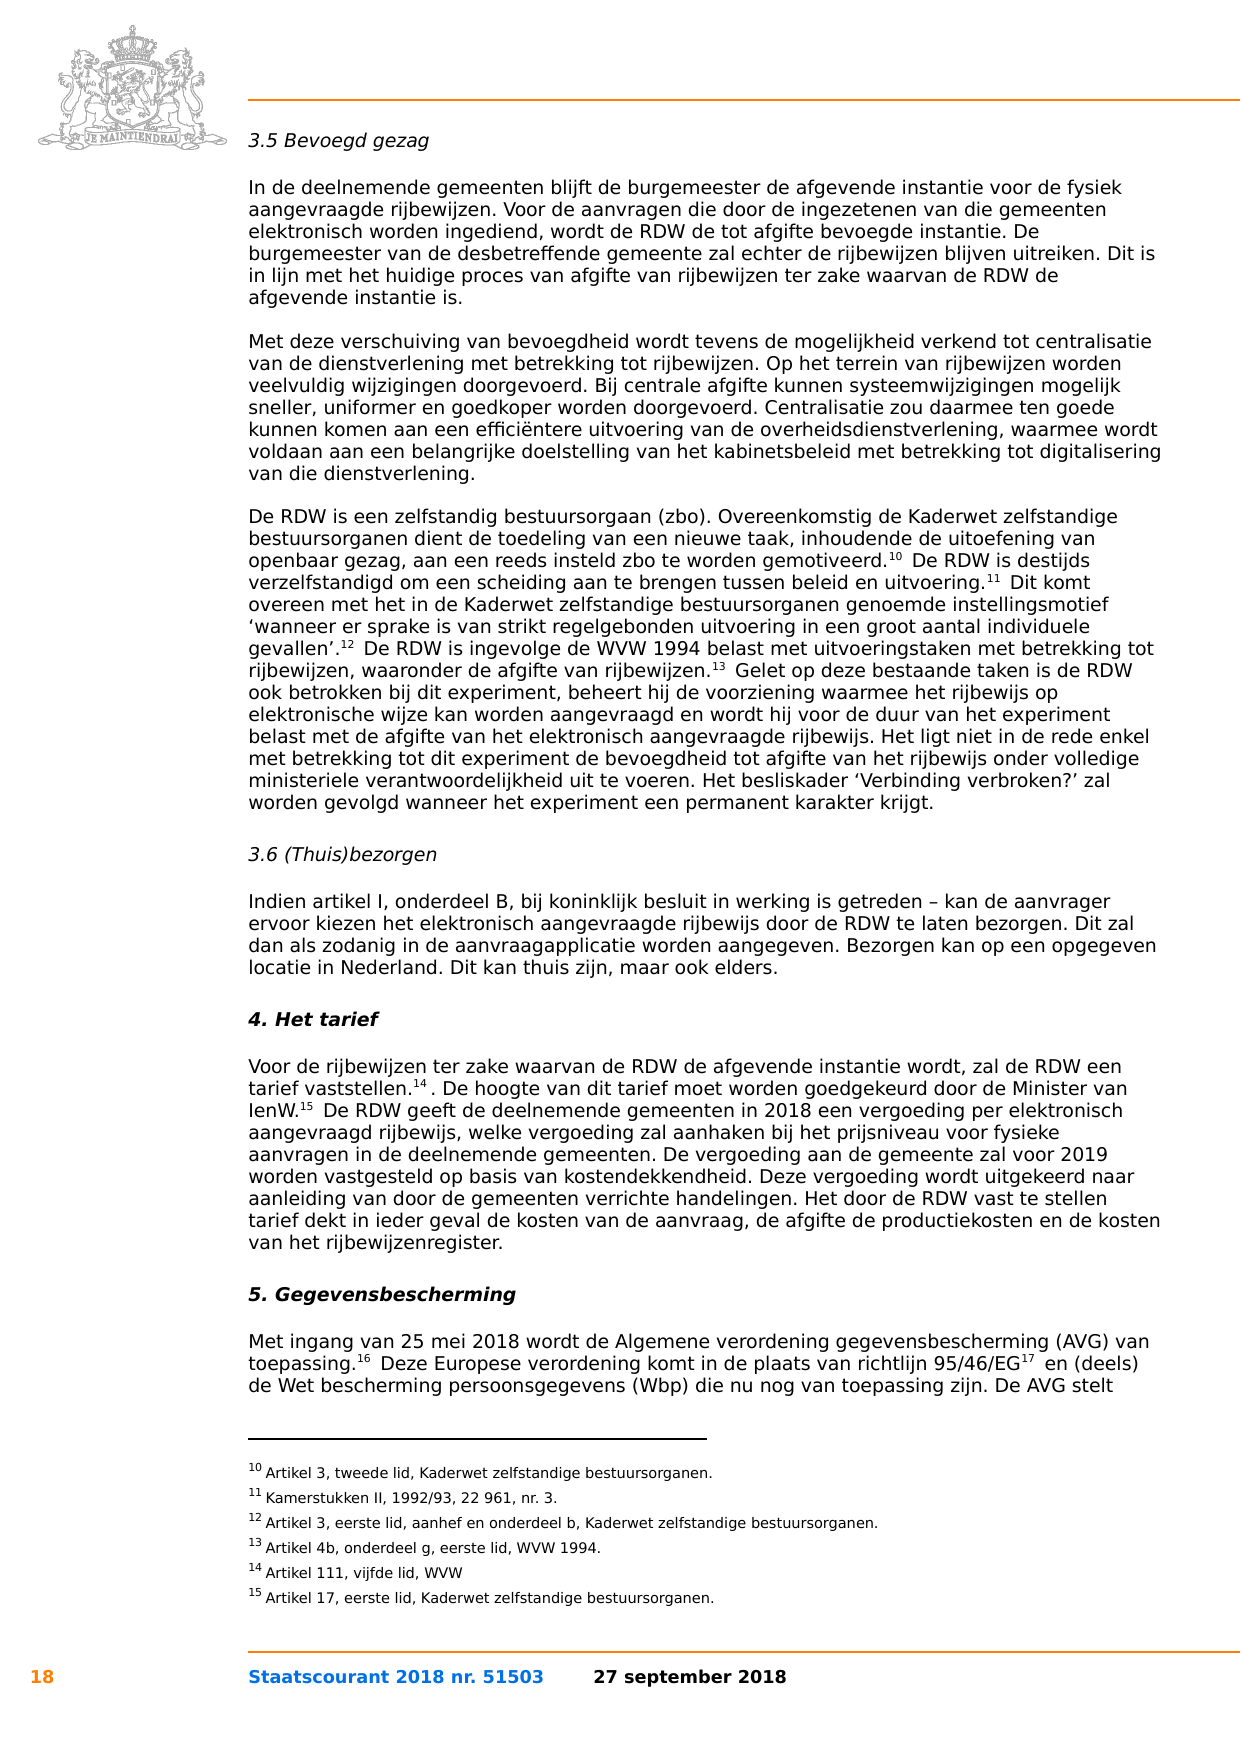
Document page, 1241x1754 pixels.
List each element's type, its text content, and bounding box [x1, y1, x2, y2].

text Indien artikel I, onderdeel B, bij koninklijk besluit in werking is getreden – kan de aanvrager ervoor kiezen het elektronisch aangevraagde rijbewijs door de RDW te laten bezorgen. Dit zal dan als zodanig in de aanvraagapplicatie worden aangegeven. Bezorgen kan op een opgegeven locatie in Nederland. Dit kan thuis zijn, maar ook elders. [248, 891, 1163, 979]
subtitle 3.6 (Thuis)bezorgen [248, 844, 1163, 866]
picture [38, 25, 227, 150]
text Kamerstukken II, 1992/93, 22 961, nr. 3. [248, 1486, 1163, 1508]
text Met deze verschuiving van bevoegdheid wordt tevens de mogelijkheid verkend tot centralisatie van de dienstverlening met betrekking tot rijbewijzen. Op het terrein van rijbewijzen worden veelvuldig wijzigingen doorgevoerd. Bij centrale afgifte kunnen systeemwijzigingen mogelijk sneller, uniformer en goedkoper worden doorgevoerd. Centralisatie zou daarmee ten goede kunnen komen aan een efficiëntere uitvoering van de overheidsdienstverlening, waarmee wordt voldaan aan een belangrijke doelstelling van het kabinetsbeleid met betrekking tot digitalisering van die dienstverlening. [248, 331, 1163, 484]
text Artikel 17, eerste lid, Kaderwet zelfstandige bestuursorganen. [248, 1586, 1163, 1608]
text Artikel 3, eerste lid, aanhef en onderdeel b, Kaderwet zelfstandige bestuursorganen. [248, 1511, 1163, 1533]
text Artikel 3, tweede lid, Kaderwet zelfstandige bestuursorganen. [248, 1461, 1163, 1483]
subtitle 3.5 Bevoegd gezag [248, 130, 1163, 152]
text Met ingang van 25 mei 2018 wordt de Algemene verordening gegevensbescherming (AVG) van toepassing. Deze Europese verordening komt in de plaats van richtlijn 95/46/EG en (deels) de Wet bescherming persoonsgegevens (Wbp) die nu nog van toepassing zijn. De AVG stelt [248, 1331, 1163, 1397]
text In de deelnemende gemeenten blijft de burgemeester de afgevende instantie voor de fysiek aangevraagde rijbewijzen. Voor de aanvragen die door de ingezetenen van die gemeenten elektronisch worden ingediend, wordt de RDW de tot afgifte bevoegde instantie. De burgemeester van de desbetreffende gemeente zal echter de rijbewijzen blijven uitreiken. Dit is in lijn met het huidige proces van afgifte van rijbewijzen ter zake waarvan de RDW de afgevende instantie is. [248, 177, 1163, 309]
subtitle 4. Het tarief [248, 1009, 1163, 1031]
text De RDW is een zelfstandig bestuursorgaan (zbo). Overeenkomstig de Kaderwet zelfstandige bestuursorganen dient de toedeling van een nieuwe taak, inhoudende de uitoefening van openbaar gezag, aan een reeds insteld zbo te worden gemotiveerd. De RDW is destijds verzelfstandigd om een scheiding aan te brengen tussen beleid en uitvoering. Dit komt overeen met het in de Kaderwet zelfstandige bestuursorganen genoemde instellingsmotief ‘wanneer er sprake is van strikt regelgebonden uitvoering in een groot aantal individuele gevallen’. De RDW is ingevolge de WVW 1994 belast met uitvoeringstaken met betrekking tot rijbewijzen, waaronder de afgifte van rijbewijzen. Gelet op deze bestaande taken is de RDW ook betrokken bij dit experiment, beheert hij de voorziening waarmee het rijbewijs op elektronische wijze kan worden aangevraagd en wordt hij voor de duur van het experiment belast met de afgifte van het elektronisch aangevraagde rijbewijs. Het ligt niet in de rede enkel met betrekking tot dit experiment de bevoegdheid tot afgifte van het rijbewijs onder volledige ministeriele verantwoordelijkheid uit te voeren. Het besliskader ‘Verbinding verbroken?’ zal worden gevolgd wanneer het experiment een permanent karakter krijgt. [248, 506, 1163, 814]
text Artikel 4b, onderdeel g, eerste lid, WVW 1994. [248, 1536, 1163, 1558]
text Voor de rijbewijzen ter zake waarvan de RDW de afgevende instantie wordt, zal de RDW een tarief vaststellen.. De hoogte van dit tarief moet worden goedgekeurd door de Minister van IenW. De RDW geeft de deelnemende gemeenten in 2018 een vergoeding per elektronisch aangevraagd rijbewijs, welke vergoeding zal aanhaken bij het prijsniveau voor fysieke aanvragen in de deelnemende gemeenten. De vergoeding aan de gemeente zal voor 2019 worden vastgesteld op basis van kostendekkendheid. Deze vergoeding wordt uitgekeerd naar aanleiding van door de gemeenten verrichte handelingen. Het door de RDW vast te stellen tarief dekt in ieder geval de kosten van de aanvraag, de afgifte de productiekosten en de kosten van het rijbewijzenregister. [248, 1056, 1163, 1254]
subtitle 5. Gegevensbescherming [248, 1284, 1163, 1306]
text Artikel 111, vijfde lid, WVW [248, 1561, 1163, 1583]
